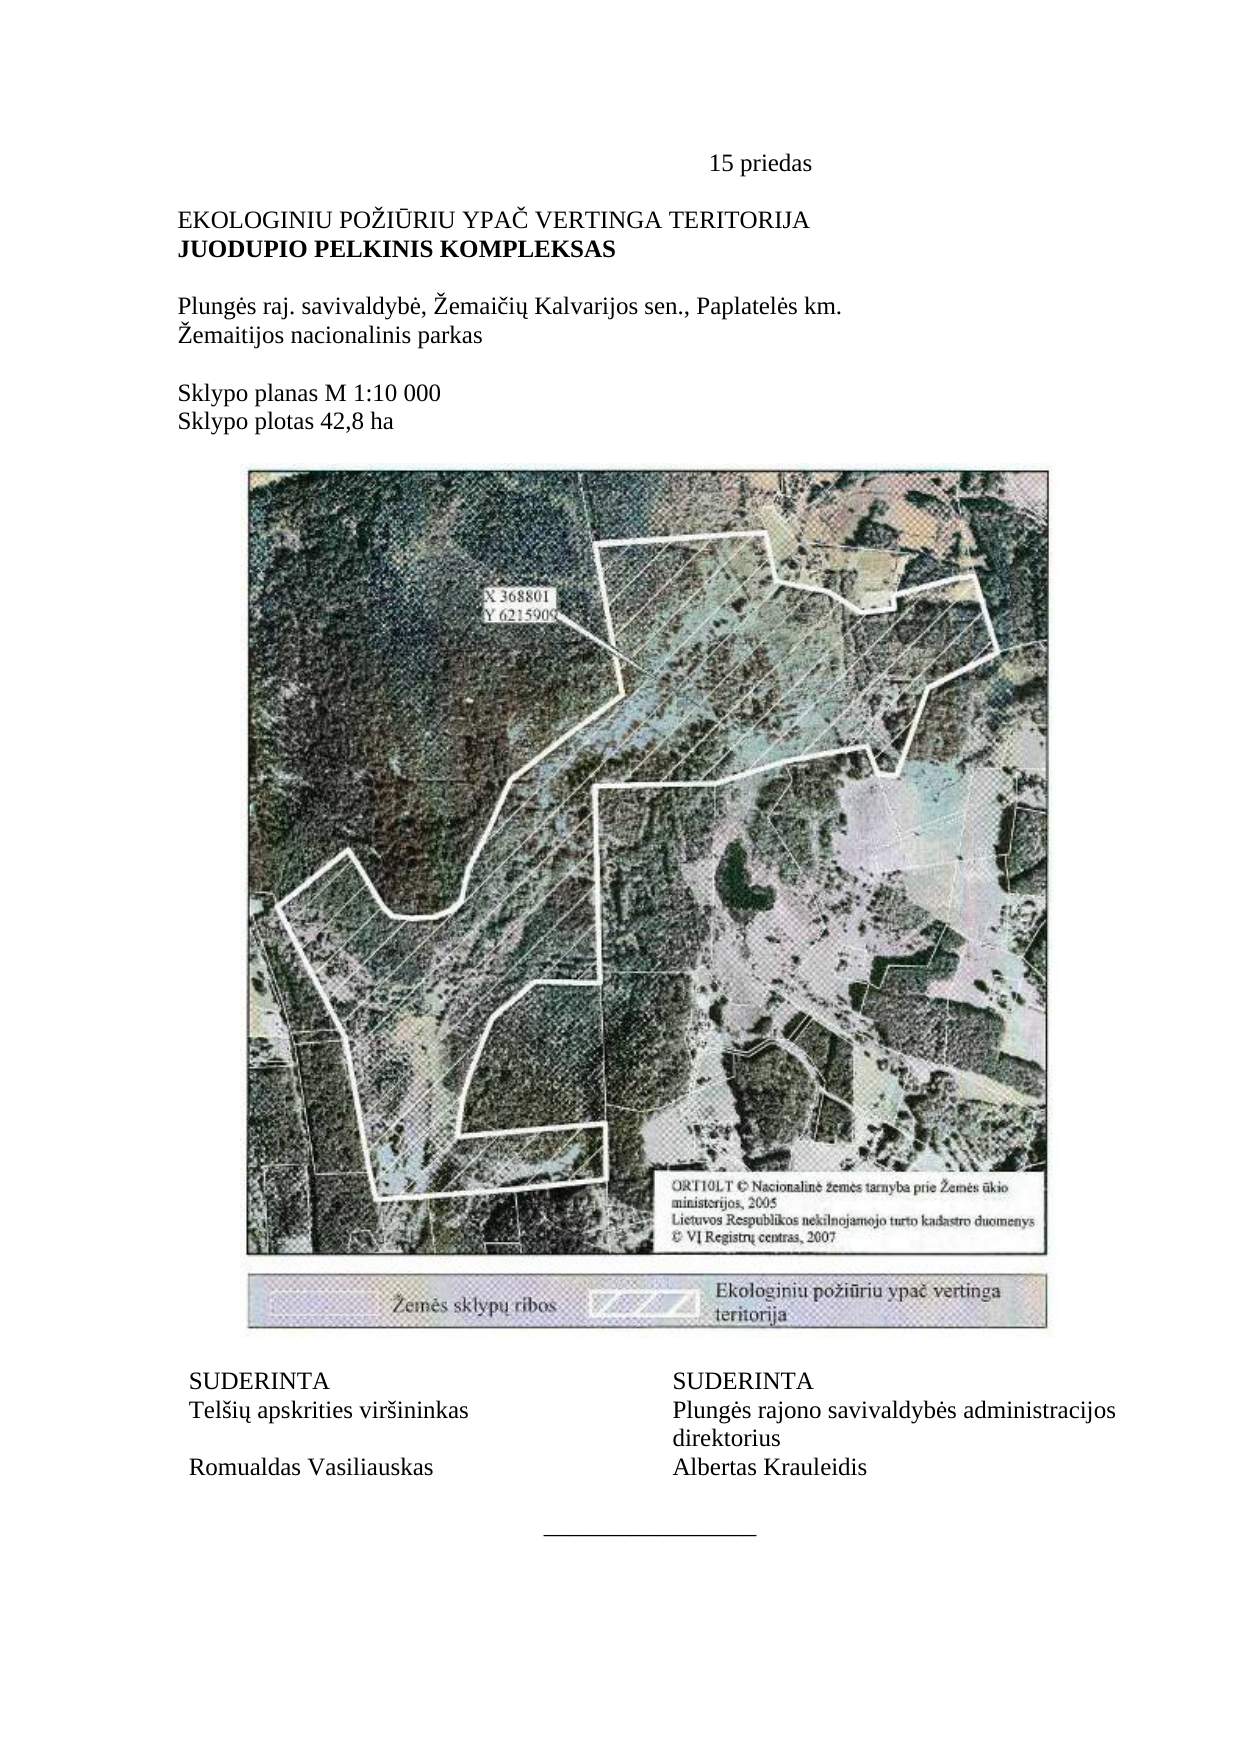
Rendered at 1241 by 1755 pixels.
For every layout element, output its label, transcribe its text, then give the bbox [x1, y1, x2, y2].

table_cell Romualdas Vasiliauskas [177, 1452, 661, 1481]
table_header SUDERINTA Telšių apskrities viršininkas [177, 1366, 661, 1452]
table_header SUDERINTA Plungės rajono savivaldybės administracijos direktorius [661, 1366, 1145, 1452]
text EKOLOGINIU POŽIŪRIU YPAČ VERTINGA TERITORIJA [177, 205, 1122, 234]
text Sklypo plotas 42,8 ha [177, 406, 1122, 435]
text Žemaitijos nacionalinis parkas [177, 320, 1122, 349]
text JUODUPIO PELKINIS KOMPLEKSAS [177, 234, 1122, 263]
text _________________ [177, 1510, 1122, 1538]
text 15 priedas [177, 148, 1122, 176]
text Sklypo planas M 1:10 000 [177, 378, 1122, 406]
text Plungės raj. savivaldybė, Žemaičių Kalvarijos sen., Paplatelės km. [177, 291, 1122, 320]
